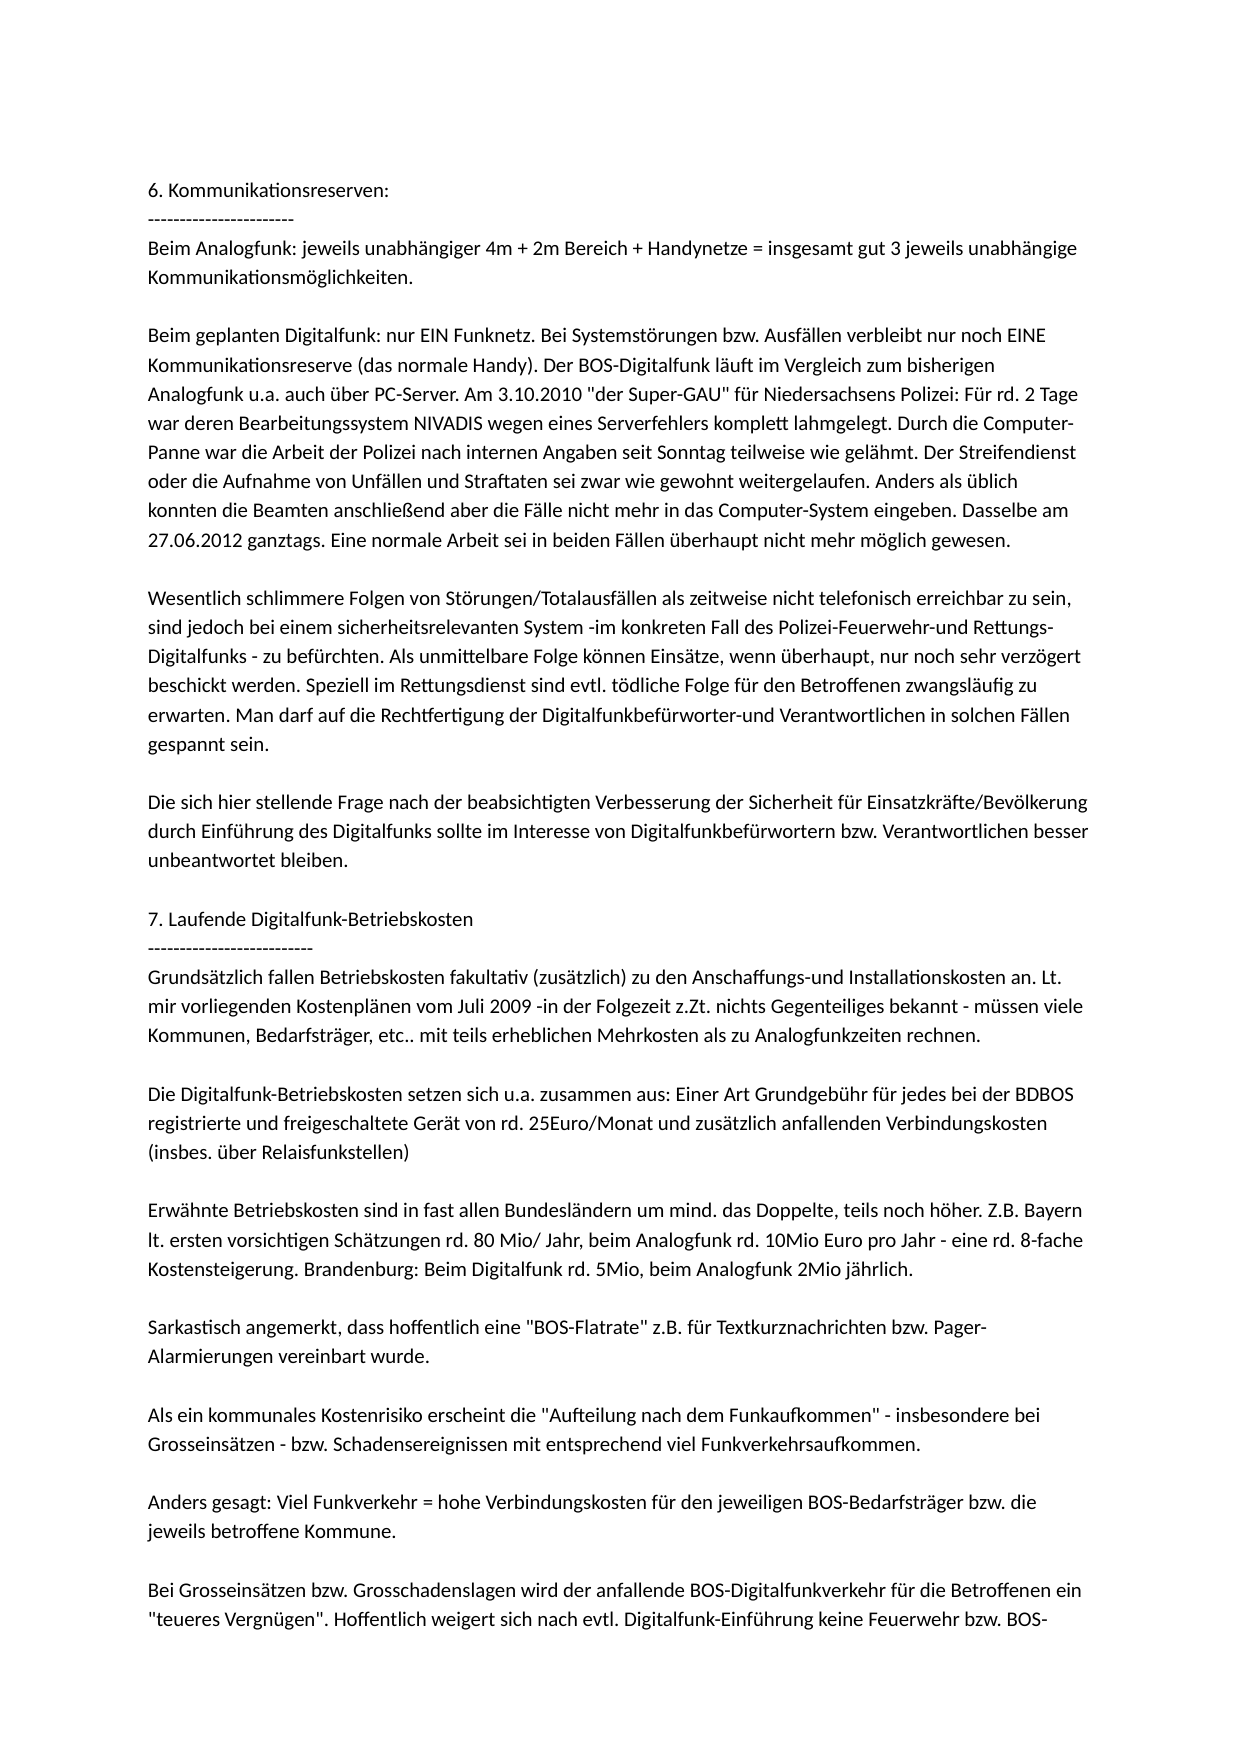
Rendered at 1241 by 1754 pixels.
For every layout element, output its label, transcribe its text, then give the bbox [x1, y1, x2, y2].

text 6. Kommunikationsreserven: ----------------------- Beim Analogfunk: jeweils unabhängiger 4m + 2m Bereich + Handynetze = insgesamt gut 3 jeweils unabhängige Kommunikationsmöglichkeiten. Beim geplanten Digitalfunk: nur EIN Funknetz. Bei Systemstörungen bzw. Ausfällen verbleibt nur noch EINE Kommunikationsreserve (das normale Handy). Der BOS-Digitalfunk läuft im Vergleich zum bisherigen Analogfunk u.a. auch über PC-Server. Am 3.10.2010 "der Super-GAU" für Niedersachsens Polizei: Für rd. 2 Tage war deren Bearbeitungssystem NIVADIS wegen eines Serverfehlers komplett lahmgelegt. Durch die Computer-Panne war die Arbeit der Polizei nach internen Angaben seit Sonntag teilweise wie gelähmt. Der Streifendienst oder die Aufnahme von Unfällen und Straftaten sei zwar wie gewohnt weitergelaufen. Anders als üblich konnten die Beamten anschließend aber die Fälle nicht mehr in das Computer-System eingeben. Dasselbe am 27.06.2012 ganztags. Eine normale Arbeit sei in beiden Fällen überhaupt nicht mehr möglich gewesen. Wesentlich schlimmere Folgen von Störungen/Totalausfällen als zeitweise nicht telefonisch erreichbar zu sein, sind jedoch bei einem sicherheitsrelevanten System -im konkreten Fall des Polizei-Feuerwehr-und Rettungs-Digitalfunks - zu befürchten. Als unmittelbare Folge können Einsätze, wenn überhaupt, nur noch sehr verzögert beschickt werden. Speziell im Rettungsdienst sind evtl. tödliche Folge für den Betroffenen zwangsläufig zu erwarten. Man darf auf die Rechtfertigung der Digitalfunkbefürworter-und Verantwortlichen in solchen Fällen gespannt sein. Die sich hier stellende Frage nach der beabsichtigten Verbesserung der Sicherheit für Einsatzkräfte/Bevölkerung durch Einführung des Digitalfunks sollte im Interesse von Digitalfunkbefürwortern bzw. Verantwortlichen besser unbeantwortet bleiben. 7. Laufende Digitalfunk-Betriebskosten -------------------------- Grundsätzlich fallen Betriebskosten fakultativ (zusätzlich) zu den Anschaffungs-und Installationskosten an. Lt. mir vorliegenden Kostenplänen vom Juli 2009 -in der Folgezeit z.Zt. nichts Gegenteiliges bekannt - müssen viele Kommunen, Bedarfsträger, etc.. mit teils erheblichen Mehrkosten als zu Analogfunkzeiten rechnen. Die Digitalfunk-Betriebskosten setzen sich u.a. zusammen aus: Einer Art Grundgebühr für jedes bei der BDBOS registrierte und freigeschaltete Gerät von rd. 25Euro/Monat und zusätzlich anfallenden Verbindungskosten (insbes. über Relaisfunkstellen) Erwähnte Betriebskosten sind in fast allen Bundesländern um mind. das Doppelte, teils noch höher. Z.B. Bayern lt. ersten vorsichtigen Schätzungen rd. 80 Mio/ Jahr, beim Analogfunk rd. 10Mio Euro pro Jahr - eine rd. 8-fache Kostensteigerung. Brandenburg: Beim Digitalfunk rd. 5Mio, beim Analogfunk 2Mio jährlich. Sarkastisch angemerkt, dass hoffentlich eine "BOS-Flatrate" z.B. für Textkurznachrichten bzw. Pager-Alarmierungen vereinbart wurde. Als ein kommunales Kostenrisiko erscheint die "Aufteilung nach dem Funkaufkommen" - insbesondere bei Grosseinsätzen - bzw. Schadensereignissen mit entsprechend viel Funkverkehrsaufkommen. Anders gesagt: Viel Funkverkehr = hohe Verbindungskosten für den jeweiligen BOS-Bedarfsträger bzw. die jeweils betroffene Kommune. Bei Grosseinsätzen bzw. Grosschadenslagen wird der anfallende BOS-Digitalfunkverkehr für die Betroffenen ein "teueres Vergnügen". Hoffentlich weigert sich nach evtl. Digitalfunk-Einführung keine Feuerwehr bzw. BOS- [148, 148, 1093, 1631]
